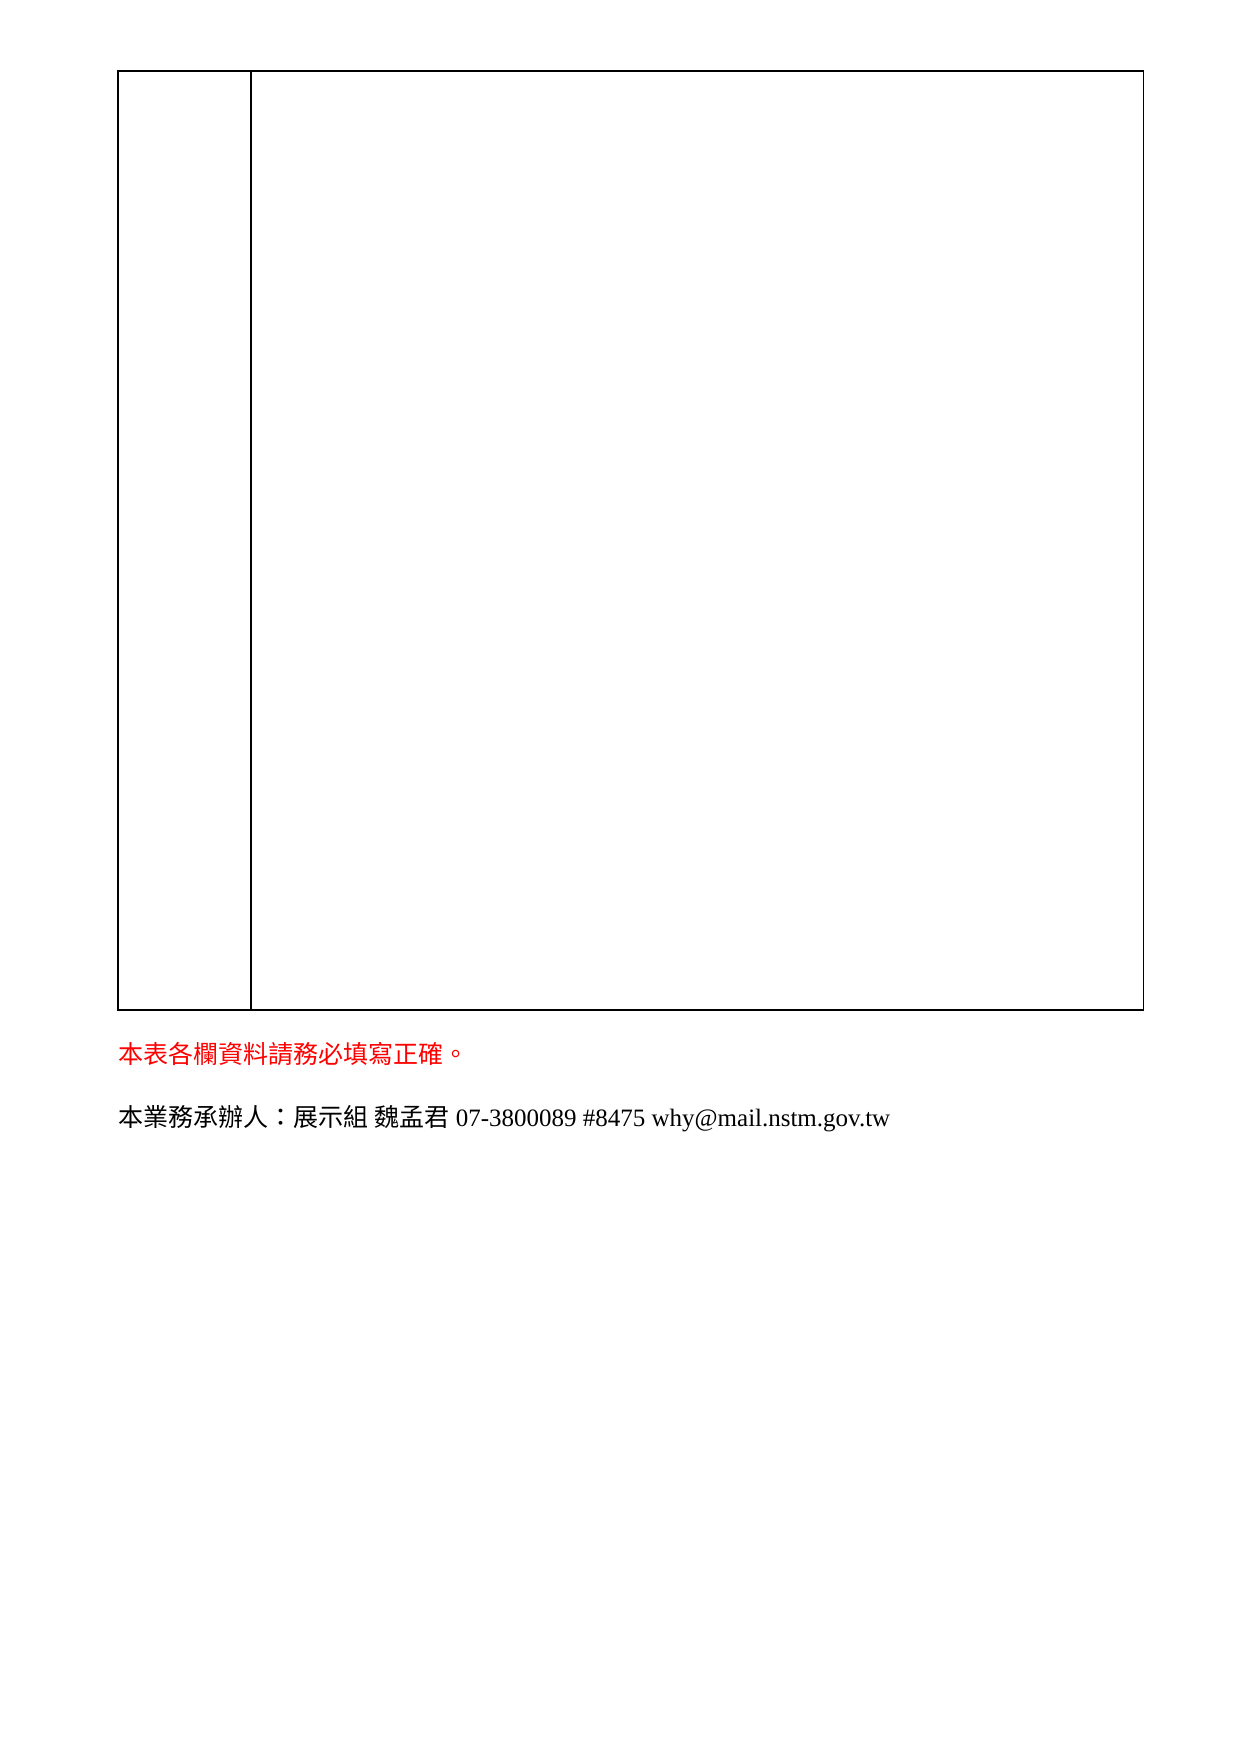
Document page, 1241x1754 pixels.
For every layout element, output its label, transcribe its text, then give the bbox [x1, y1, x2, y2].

table_cell [119, 72, 250, 1009]
table_cell [252, 72, 1143, 1009]
text 本表各欄資料請務必填寫正確。 [118, 1011, 1122, 1073]
text 本業務承辦人：展示組 魏孟君 07-3800089 #8475 why@mail.nstm.gov.tw [118, 1073, 1122, 1136]
